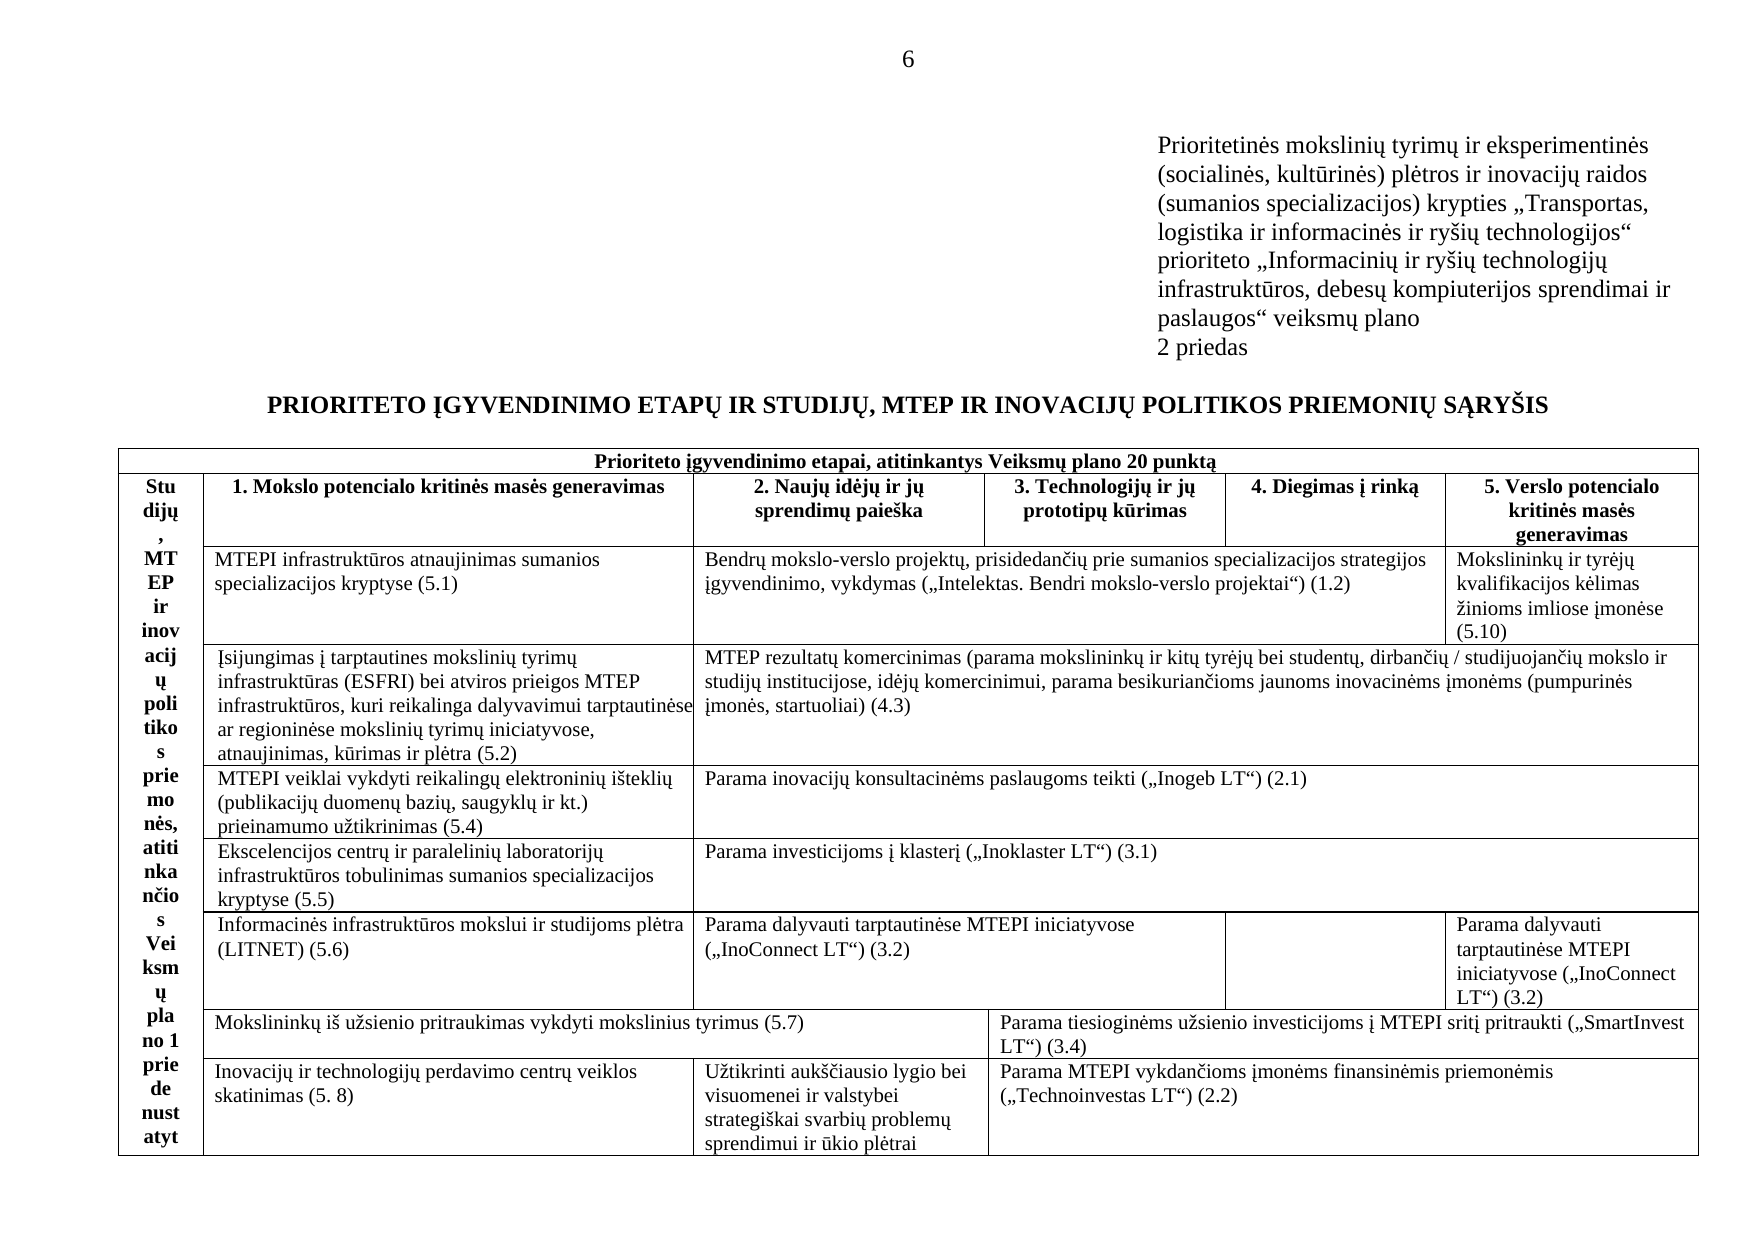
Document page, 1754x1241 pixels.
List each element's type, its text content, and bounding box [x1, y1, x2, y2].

table_cell Įsijungimas į tarptautines mokslinių tyrimų infrastruktūras (ESFRI) bei atviros prieigos MTEP infrastruktūros, kuri reikalinga dalyvavimui tarptautinėse ar regioninėse mokslinių tyrimų iniciatyvose, atnaujinimas, kūrimas ir plėtra (5.2) [204, 645, 693, 765]
text PRIORITETO ĮGYVENDINIMO ETAPŲ IR STUDIJŲ, MTEP IR INOVACIJŲ POLITIKOS PRIEMONIŲ SĄRYŠIS [118, 390, 1698, 419]
table_cell Parama dalyvauti tarptautinėse MTEPI iniciatyvose („InoConnect LT“) (3.2) [1446, 913, 1698, 1009]
table_cell Informacinės infrastruktūros mokslui ir studijoms plėtra (LITNET) (5.6) [204, 913, 693, 1009]
table_cell Ekscelencijos centrų ir paralelinių laboratorijų infrastruktūros tobulinimas sumanios specializacijos kryptyse (5.5) [204, 839, 693, 911]
table_cell MTEP rezultatų komercinimas (parama mokslininkų ir kitų tyrėjų bei studentų, dirbančių / studijuojančių mokslo ir studijų institucijose, idėjų komercinimui, parama besikuriančioms jaunoms inovacinėms įmonėms (pumpurinės įmonės, startuoliai) (4.3) [694, 645, 1698, 765]
text infrastruktūros, debesų kompiuterijos sprendimai ir [1157, 274, 1698, 303]
table_cell Parama tiesioginėms užsienio investicijoms į MTEPI sritį pritraukti („SmartInvest LT“) (3.4) [989, 1010, 1698, 1058]
table_header Prioriteto įgyvendinimo etapai, atitinkantys Veiksmų plano 20 punktą [119, 449, 1698, 473]
table_cell 2. Naujų idėjų ir jų sprendimų paieška [694, 474, 984, 546]
table_cell Mokslininkų iš užsienio pritraukimas vykdyti mokslinius tyrimus (5.7) [204, 1010, 988, 1058]
text 2 priedas [118, 332, 1698, 361]
table_cell 1. Mokslo potencialo kritinės masės generavimas [204, 474, 693, 546]
table_cell Užtikrinti aukščiausio lygio bei visuomenei ir valstybei strategiškai svarbių problemų sprendimui ir ūkio plėtrai [694, 1059, 988, 1155]
table_cell MTEPI veiklai vykdyti reikalingų elektroninių išteklių (publikacijų duomenų bazių, saugyklų ir kt.) prieinamumo užtikrinimas (5.4) [204, 766, 693, 838]
table_cell Parama inovacijų konsultacinėms paslaugoms teikti („Inogeb LT“) (2.1) [694, 766, 1698, 838]
text paslaugos“ veiksmų plano [1157, 303, 1698, 332]
text (sumanios specializacijos) krypties „Transportas, [1157, 188, 1698, 217]
table_cell Bendrų mokslo-verslo projektų, prisidedančių prie sumanios specializacijos strategijos įgyvendinimo, vykdymas („Intelektas. Bendri mokslo-verslo projektai“) (1.2) [694, 547, 1445, 643]
table_cell 3. Technologijų ir jų prototipų kūrimas [985, 474, 1225, 546]
table_cell Parama investicijoms į klasterį („Inoklaster LT“) (3.1) [694, 839, 1698, 911]
table_cell [1226, 913, 1445, 1009]
text Prioritetinės mokslinių tyrimų ir eksperimentinės [1157, 131, 1698, 159]
text (socialinės, kultūrinės) plėtros ir inovacijų raidos [1157, 159, 1698, 188]
table_cell Parama MTEPI vykdančioms įmonėms finansinėmis priemonėmis („Technoinvestas LT“) (2.2) [989, 1059, 1698, 1155]
text logistika ir informacinės ir ryšių technologijos“ [1157, 217, 1698, 246]
table_cell MTEPI infrastruktūros atnaujinimas sumanios specializacijos kryptyse (5.1) [204, 547, 693, 643]
table_cell Mokslininkų ir tyrėjų kvalifikacijos kėlimas žinioms imliose įmonėse (5.10) [1446, 547, 1698, 643]
table_cell 5. Verslo potencialo kritinės masės generavimas [1446, 474, 1698, 546]
text prioriteto „Informacinių ir ryšių technologijų [1157, 246, 1698, 274]
table_cell Parama dalyvauti tarptautinėse MTEPI iniciatyvose („InoConnect LT“) (3.2) [694, 913, 1225, 1009]
table_cell Inovacijų ir technologijų perdavimo centrų veiklos skatinimas (5. 8) [204, 1059, 693, 1155]
table_cell 4. Diegimas į rinką [1226, 474, 1445, 546]
table_cell Studijų, MTEP ir inovacijų politikos priemonės, atitinkančios Veiksmų plano 1 priede nustatyt [119, 474, 203, 1155]
